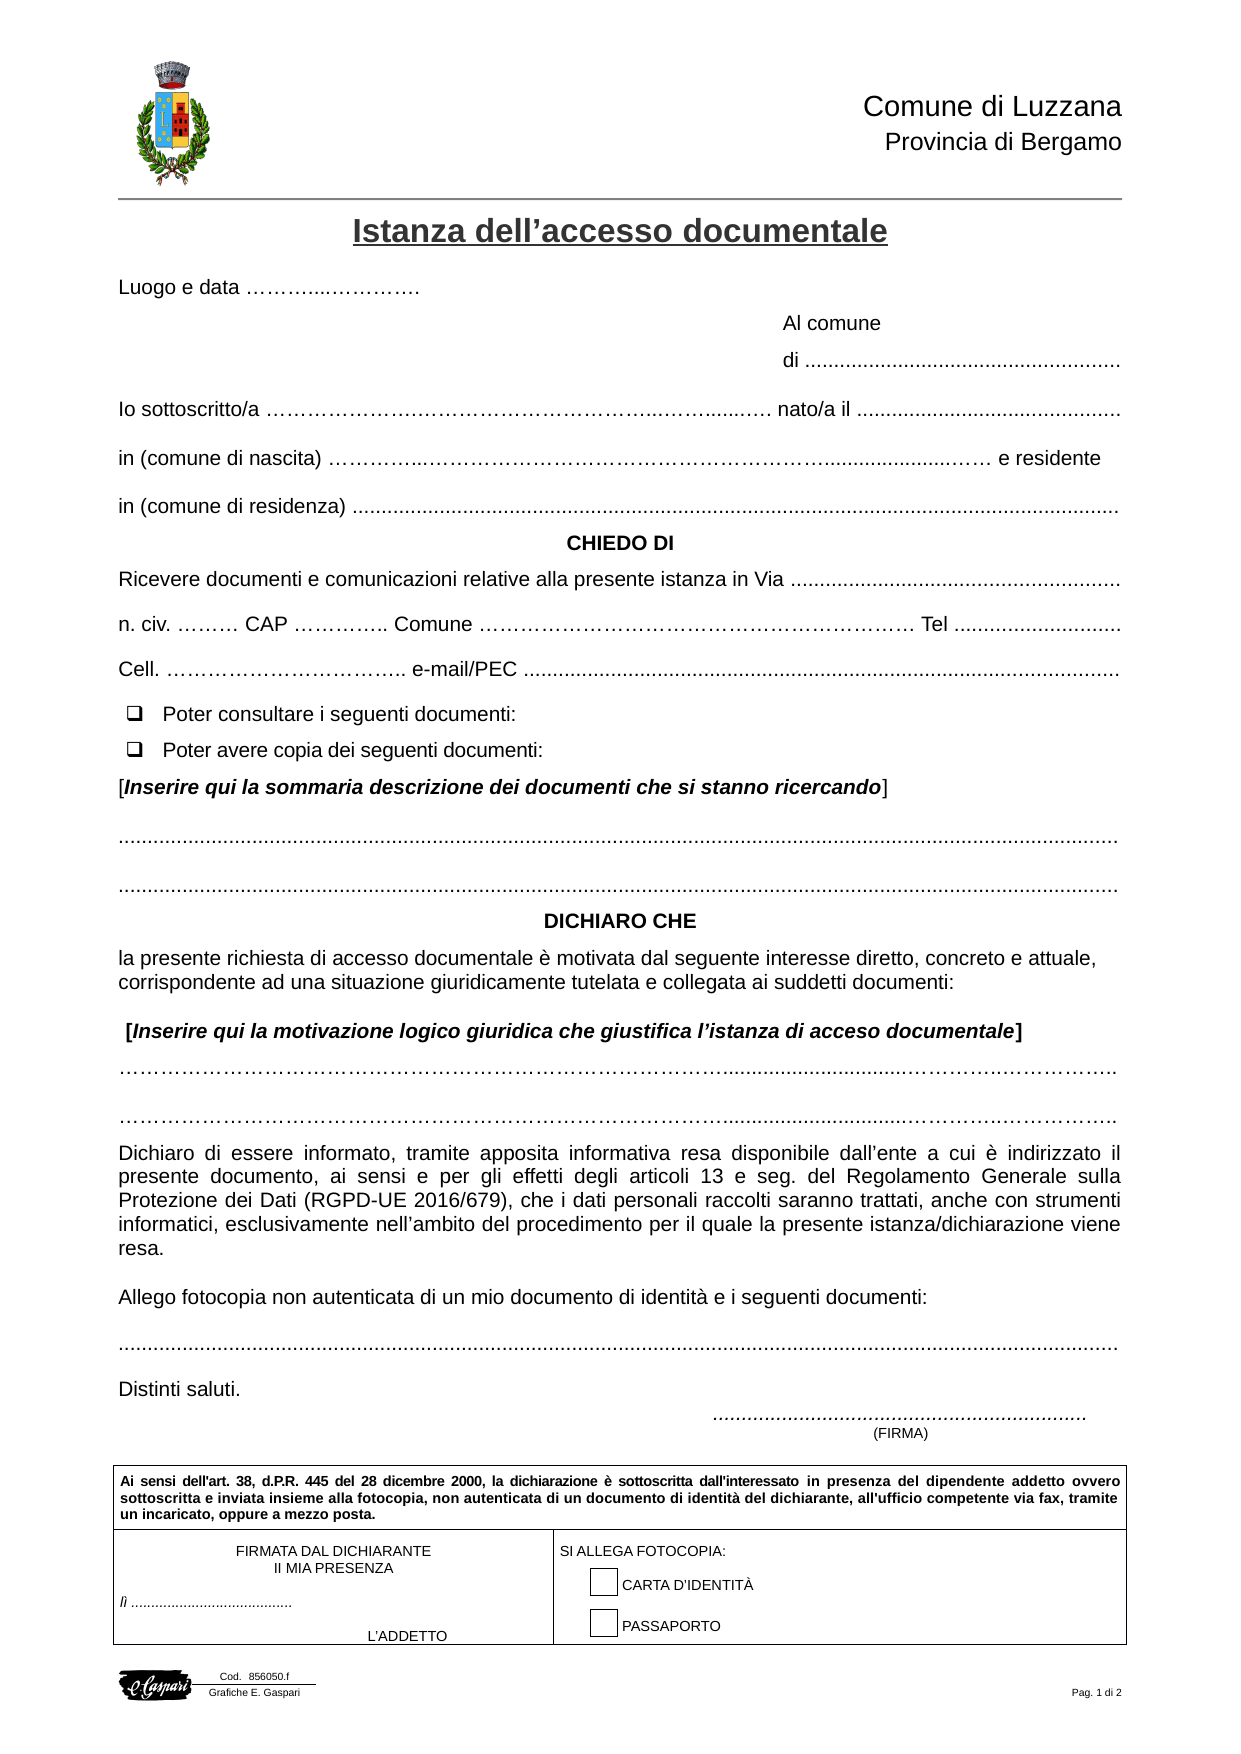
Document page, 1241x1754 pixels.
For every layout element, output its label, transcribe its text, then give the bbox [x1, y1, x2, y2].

text Allego fotocopia non autenticata di un mio documento di identità e i seguenti documenti: [118, 1285, 1122, 1309]
picture [118, 1669, 192, 1701]
text (FIRMA) [679, 1425, 1122, 1442]
text Provincia di Bergamo [224, 127, 1122, 156]
text n. civ. ……… CAP ………….. Comune ……………………………………………………… Tel [118, 612, 1122, 636]
table_header Ai sensi dell'art. 38, d.P.R. 445 del 28 dicembre 2000, la dichiarazione è sottoscritta dall'interessato in presenza del dipendente addetto ovvero sottoscritta e inviata insieme alla fotocopia, non autenticata di un documento di identità del dichiarante, all'ufficio competente via fax, tramite un incaricato, oppure a mezzo posta. [114, 1466, 1126, 1529]
text DICHIARO CHE [118, 909, 1122, 933]
text Comune di Luzzana [224, 89, 1122, 122]
text Io sottoscritto/a ………………….……………………………...…….......…. nato/a il [118, 396, 1122, 420]
text Al comune [783, 311, 1122, 335]
text ……………………………………………………………………………................................…………..…………….. [118, 1104, 1122, 1128]
list Poter consultare i seguenti documenti: [125, 702, 1122, 726]
table_cell FIRMATA DAL DICHIARANTE II MIA PRESENZA lì ........................................ L’ADDETTO [114, 1530, 553, 1644]
picture [122, 58, 224, 189]
text di [783, 347, 1122, 371]
text in (comune di residenza) [118, 494, 1122, 518]
list Poter avere copia dei seguenti documenti: [125, 738, 1122, 762]
text Distinti saluti. [118, 1377, 1122, 1401]
text ……………………………………………………………………………................................…………..…………….. [118, 1055, 1122, 1079]
text Dichiaro di essere informato, tramite apposita informativa resa disponibile dall’ente a cui è indirizzato il presente documento, ai sensi e per gli effetti degli articoli 13 e seg. del Regolamento Generale sulla Protezione dei Dati (RGPD-UE 2016/679), che i dati personali raccolti saranno trattati, anche con strumenti informatici, esclusivamente nell’ambito del procedimento per il quale la presente istanza/dichiarazione viene resa. [118, 1140, 1122, 1260]
text CHIEDO DI [118, 531, 1122, 555]
text ................................................................. [679, 1401, 1122, 1425]
text Cell. …………………………….. e-mail/PEC [118, 657, 1122, 681]
text [Inserire qui la motivazione logico giuridica che giustifica l’istanza di acceso documentale] [125, 1018, 1122, 1042]
subtitle Istanza dell’accesso documentale [118, 211, 1122, 249]
text la presente richiesta di accesso documentale è motivata dal seguente interesse diretto, concreto e attuale, corrispondente ad una situazione giuridicamente tutelata e collegata ai suddetti documenti: [118, 946, 1122, 993]
text [Inserire qui la sommaria descrizione dei documenti che si stanno ricercando] [118, 775, 1122, 799]
table_cell SI ALLEGA FOTOCOPIA: CARTA D’IDENTITÀ PASSAPORTO [554, 1530, 1126, 1644]
text Luogo e data ………....…………. [118, 274, 1122, 298]
text Ricevere documenti e comunicazioni relative alla presente istanza in Via [118, 567, 1122, 591]
text in (comune di nascita) …………...…………………………………………………......................…… e residente [118, 445, 1122, 469]
